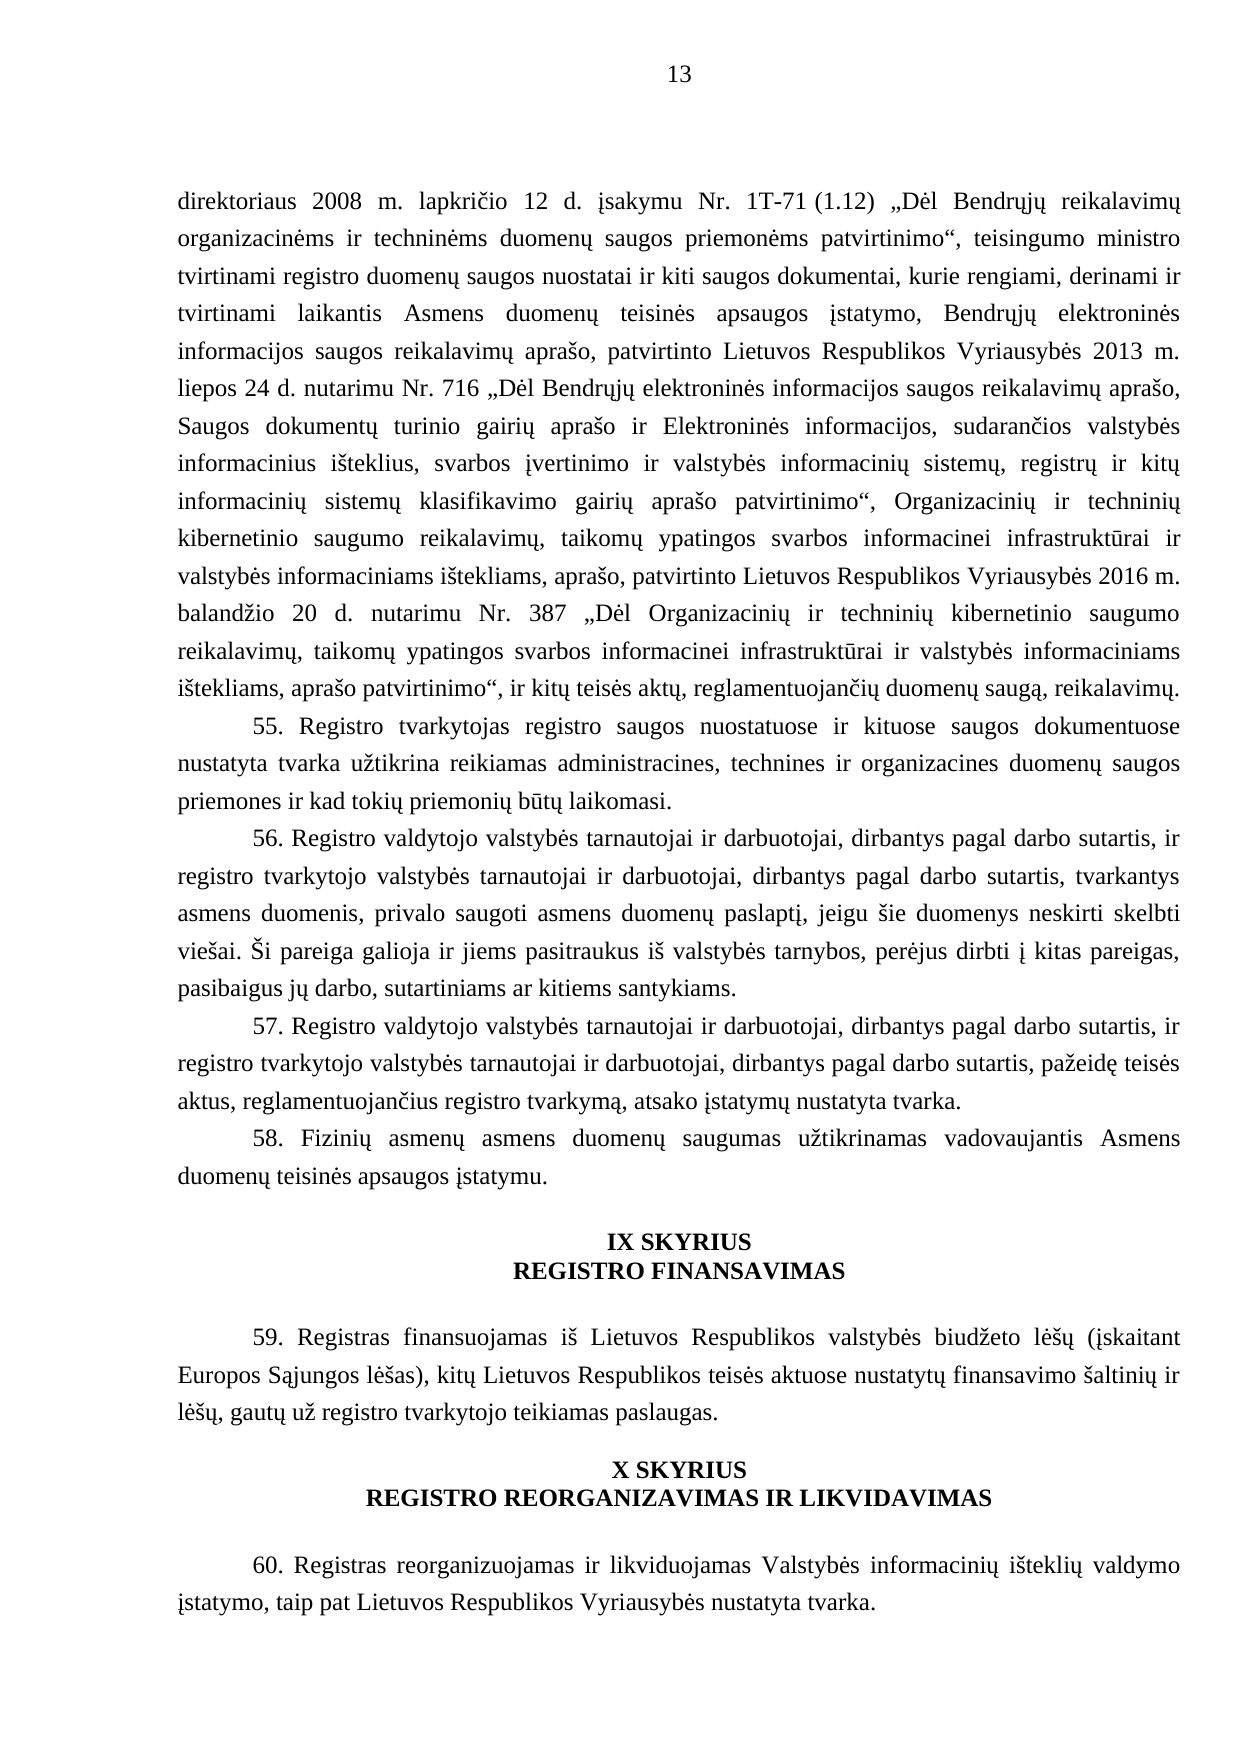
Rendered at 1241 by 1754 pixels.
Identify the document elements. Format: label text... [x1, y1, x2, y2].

text 58. Fizinių asmenų asmens duomenų saugumas užtikrinamas vadovaujantis Asmens duomenų teisinės apsaugos įstatymu. [177, 1115, 1181, 1190]
text 60. Registras reorganizuojamas ir likviduojamas Valstybės informacinių išteklių valdymo įstatymo, taip pat Lietuvos Respublikos Vyriausybės nustatyta tvarka. [177, 1541, 1181, 1616]
text direktoriaus 2008 m. lapkričio 12 d. įsakymu Nr. 1T-71 (1.12) „Dėl Bendrųjų reikalavimų organizacinėms ir techninėms duomenų saugos priemonėms patvirtinimo“, teisingumo ministro tvirtinami registro duomenų saugos nuostatai ir kiti saugos dokumentai, kurie rengiami, derinami ir tvirtinami laikantis Asmens duomenų teisinės apsaugos įstatymo, Bendrųjų elektroninės informacijos saugos reikalavimų aprašo, patvirtinto Lietuvos Respublikos Vyriausybės 2013 m. liepos 24 d. nutarimu Nr. 716 „Dėl Bendrųjų elektroninės informacijos saugos reikalavimų aprašo, Saugos dokumentų turinio gairių aprašo ir Elektroninės informacijos, sudarančios valstybės informacinius išteklius, svarbos įvertinimo ir valstybės informacinių sistemų, registrų ir kitų informacinių sistemų klasifikavimo gairių aprašo patvirtinimo“, Organizacinių ir techninių kibernetinio saugumo reikalavimų, taikomų ypatingos svarbos informacinei infrastruktūrai ir valstybės informaciniams ištekliams, aprašo, patvirtinto Lietuvos Respublikos Vyriausybės 2016 m. balandžio 20 d. nutarimu Nr. 387 „Dėl Organizacinių ir techninių kibernetinio saugumo reikalavimų, taikomų ypatingos svarbos informacinei infrastruktūrai ir valstybės informaciniams ištekliams, aprašo patvirtinimo“, ir kitų teisės aktų, reglamentuojančių duomenų saugą, reikalavimų. [177, 177, 1181, 702]
text 57. Registro valdytojo valstybės tarnautojai ir darbuotojai, dirbantys pagal darbo sutartis, ir registro tvarkytojo valstybės tarnautojai ir darbuotojai, dirbantys pagal darbo sutartis, pažeidę teisės aktus, reglamentuojančius registro tvarkymą, atsako įstatymų nustatyta tvarka. [177, 1002, 1181, 1115]
text 55. Registro tvarkytojas registro saugos nuostatuose ir kituose saugos dokumentuose nustatyta tvarka užtikrina reikiamas administracines, technines ir organizacines duomenų saugos priemones ir kad tokių priemonių būtų laikomasi. [177, 702, 1181, 815]
text 56. Registro valdytojo valstybės tarnautojai ir darbuotojai, dirbantys pagal darbo sutartis, ir registro tvarkytojo valstybės tarnautojai ir darbuotojai, dirbantys pagal darbo sutartis, tvarkantys asmens duomenis, privalo saugoti asmens duomenų paslaptį, jeigu šie duomenys neskirti skelbti viešai. Ši pareiga galioja ir jiems pasitraukus iš valstybės tarnybos, perėjus dirbti į kitas pareigas, pasibaigus jų darbo, sutartiniams ar kitiems santykiams. [177, 815, 1181, 1002]
text 59. Registras finansuojamas iš Lietuvos Respublikos valstybės biudžeto lėšų (įskaitant Europos Sąjungos lėšas), kitų Lietuvos Respublikos teisės aktuose nustatytų finansavimo šaltinių ir lėšų, gautų už registro tvarkytojo teikiamas paslaugas. [177, 1313, 1181, 1426]
text IX SKYRIUS [177, 1227, 1181, 1256]
text REGISTRO REORGANIZAVIMAS IR LIKVIDAVIMAS [177, 1483, 1181, 1512]
text X SKYRIUS [177, 1455, 1181, 1483]
text REGISTRO FINANSAVIMAS [177, 1256, 1181, 1285]
